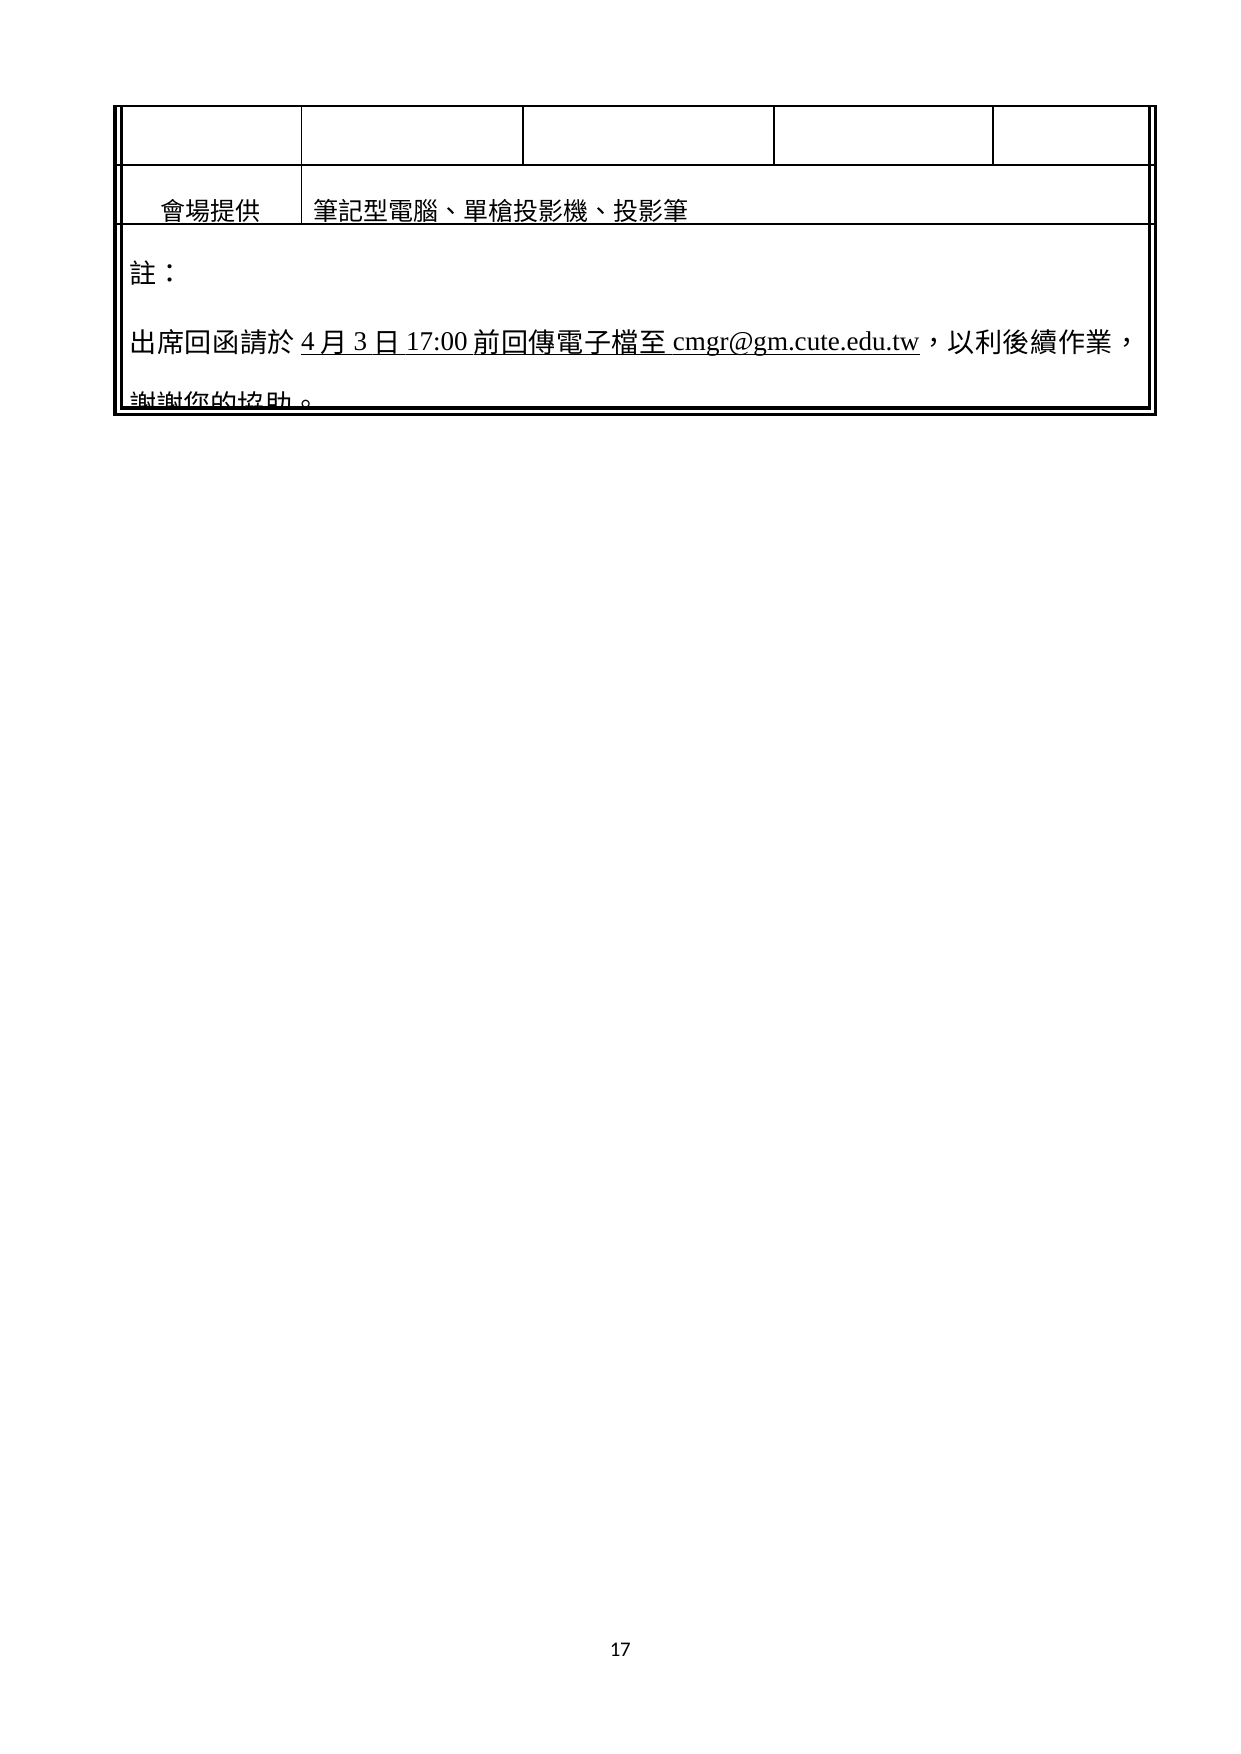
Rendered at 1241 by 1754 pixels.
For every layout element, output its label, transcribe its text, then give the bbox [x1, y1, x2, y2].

table_cell 註： 出席回函請於4月3日17:00前回傳電子檔至cmgr@gm.cute.edu.tw，以利後續作業，謝謝您的協助。 [123, 225, 1148, 406]
table_cell [123, 107, 301, 164]
table_cell 會場提供 [123, 166, 301, 223]
table_cell [775, 107, 992, 164]
table_cell [994, 107, 1148, 164]
table_cell [302, 107, 522, 164]
table_cell [524, 107, 773, 164]
table_cell 筆記型電腦、單槍投影機、投影筆 [302, 166, 1148, 223]
